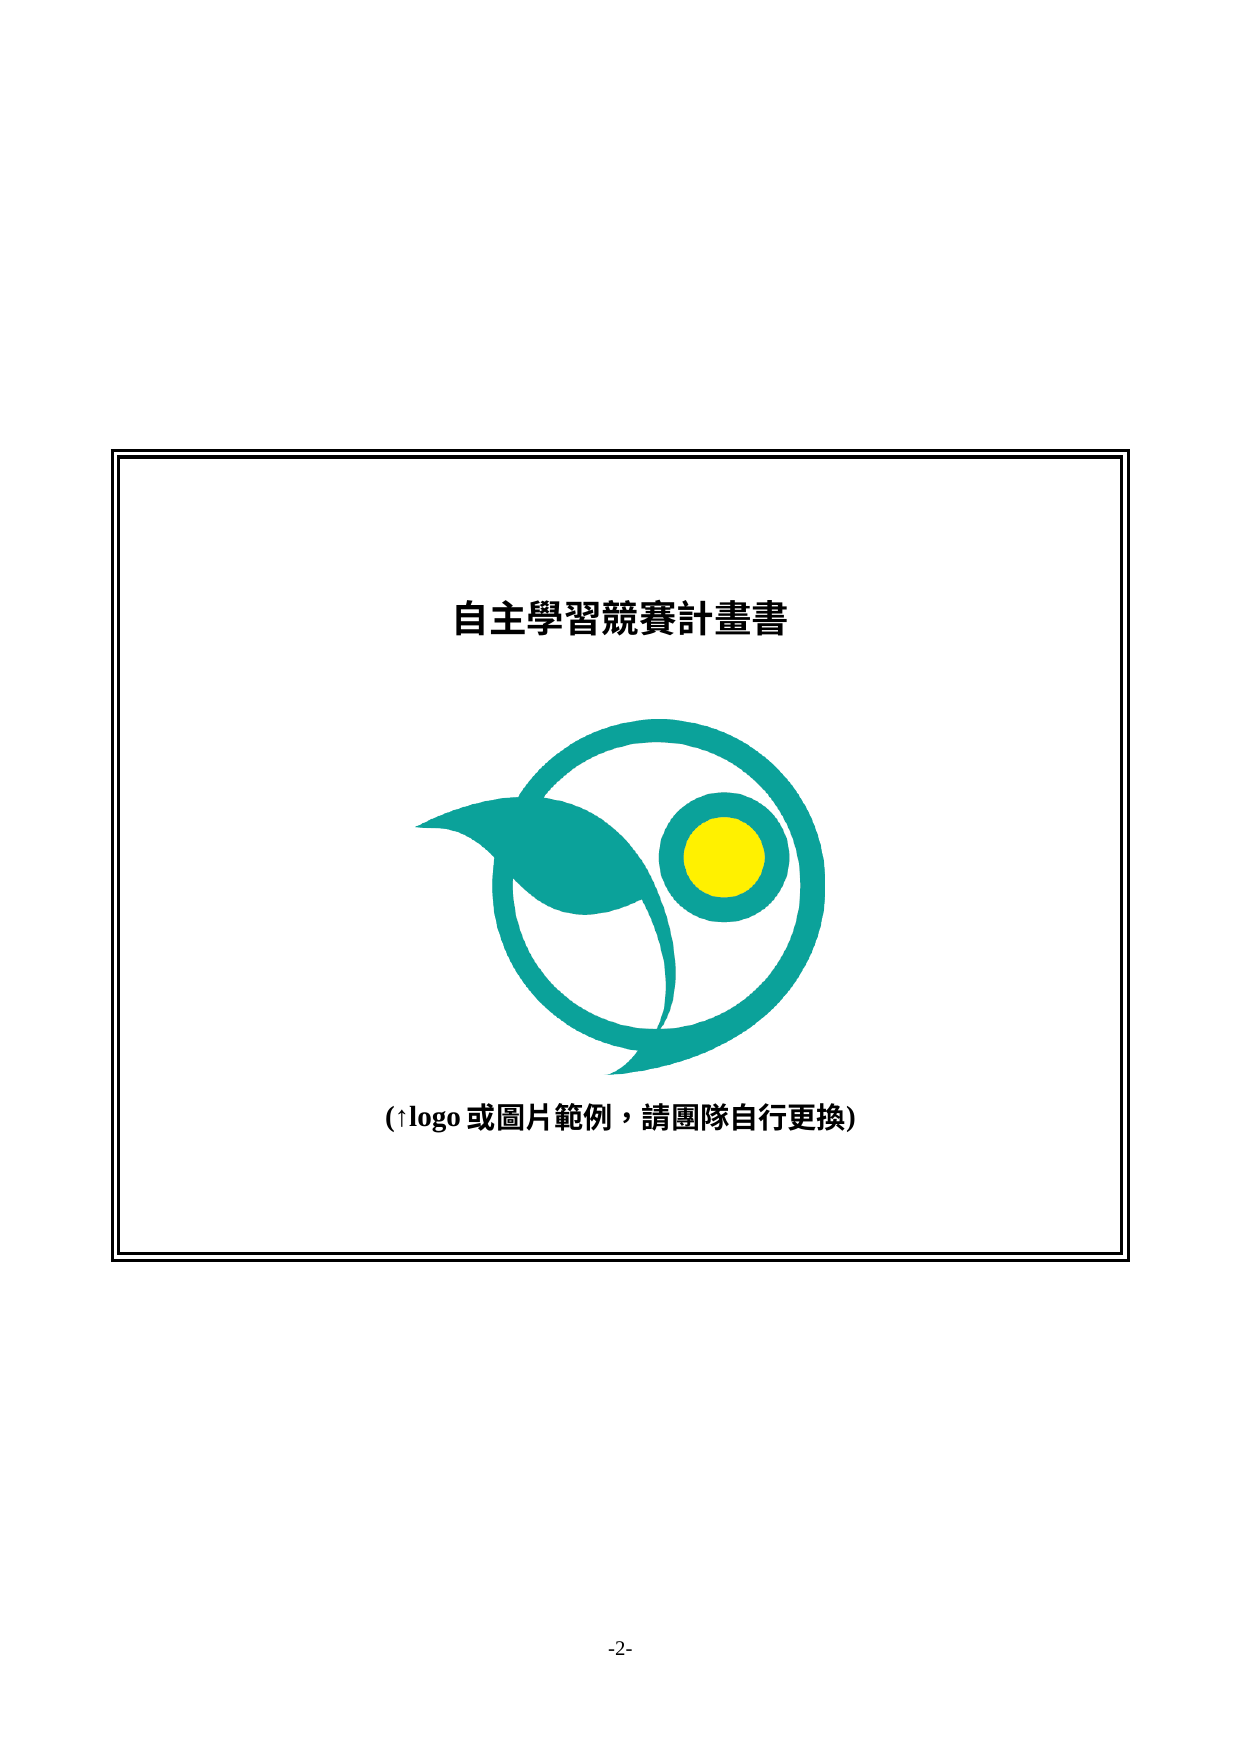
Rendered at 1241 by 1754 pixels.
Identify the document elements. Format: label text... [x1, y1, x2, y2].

table_header 自主學習競賽計畫書 (↑logo或圖片範例，請團隊自行更換) [115, 452, 1125, 1252]
